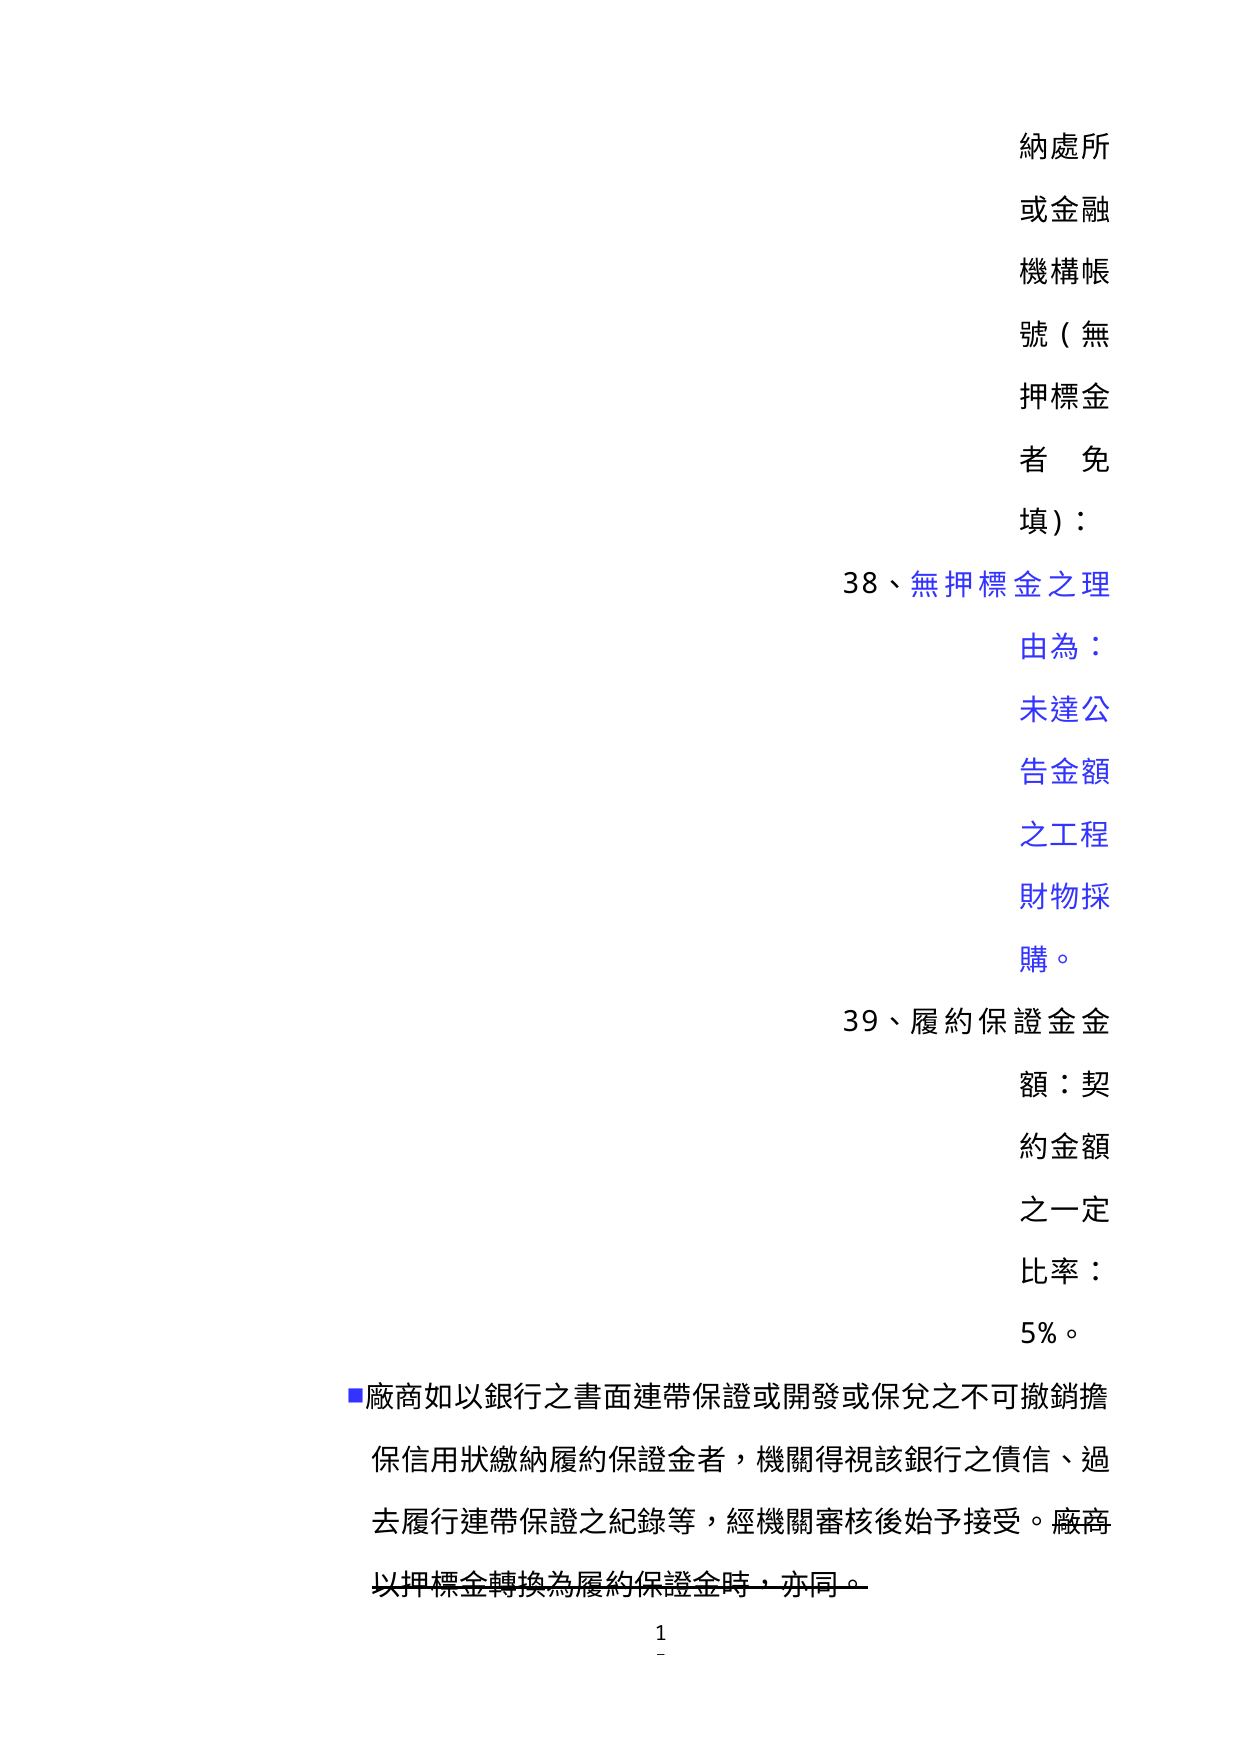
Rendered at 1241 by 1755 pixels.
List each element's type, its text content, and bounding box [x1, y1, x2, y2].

text ■廠商如以銀行之書面連帶保證或開發或保兌之不可撤銷擔保信用狀繳納履約保證金者，機關得視該銀行之債信、過去履行連帶保證之紀錄等，經機關審核後始予接受。廠商以押標金轉換為履約保證金時，亦同。 [347, 1353, 1110, 1603]
list 履約保證金金額：契約金額之一定比率：5%。 [842, 978, 1110, 1353]
list 無押標金之理由為：未達公告金額之工程、財物採購。 [842, 541, 1110, 978]
list 以現金繳納押標金之繳納處所或金融機構帳號(無押標金者免填)： [842, 103, 1110, 541]
